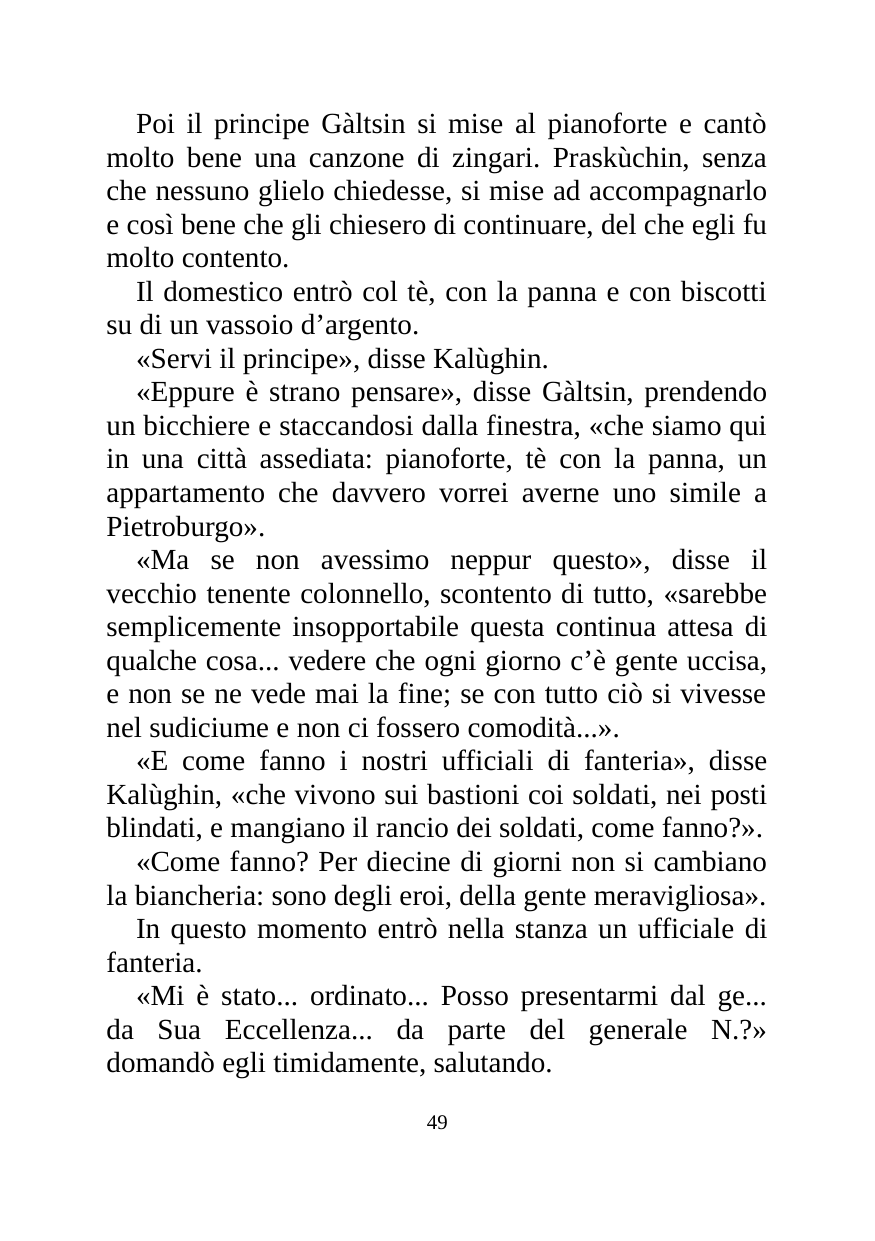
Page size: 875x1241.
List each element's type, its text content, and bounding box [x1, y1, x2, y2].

text «Eppure è strano pensare», disse Gàltsin, prendendo un bicchiere e staccandosi dalla finestra, «che siamo qui in una città assediata: pianoforte, tè con la panna, un appartamento che davvero vorrei averne uno simile a Pietroburgo». [106, 374, 768, 542]
text «Come fanno? Per diecine di giorni non si cambiano la biancheria: sono degli eroi, della gente meravigliosa». [106, 844, 768, 911]
text «Mi è stato... ordinato... Posso presentarmi dal ge... da Sua Eccellenza... da parte del generale N.?» domandò egli timidamente, salutando. [106, 978, 768, 1079]
text «Servi il principe», disse Kalùghin. [106, 341, 768, 374]
text «E come fanno i nostri ufficiali di fanteria», disse Kalùghin, «che vivono sui bastioni coi soldati, nei posti blindati, e mangiano il rancio dei soldati, come fanno?». [106, 743, 768, 844]
text In questo momento entrò nella stanza un ufficiale di fanteria. [106, 911, 768, 978]
text Il domestico entrò col tè, con la panna e con biscotti su di un vassoio d’argento. [106, 274, 768, 341]
text Poi il principe Gàltsin si mise al pianoforte e cantò molto bene una canzone di zingari. Praskùchin, senza che nessuno glielo chiedesse, si mise ad accompagnarlo e così bene che gli chiesero di continuare, del che egli fu molto contento. [106, 106, 768, 274]
text «Ma se non avessimo neppur questo», disse il vecchio tenente colonnello, scontento di tutto, «sarebbe semplicemente insopportabile questa continua attesa di qualche cosa... vedere che ogni giorno c’è gente uccisa, e non se ne vede mai la fine; se con tutto ciò si vivesse nel sudiciume e non ci fossero comodità...». [106, 542, 768, 743]
